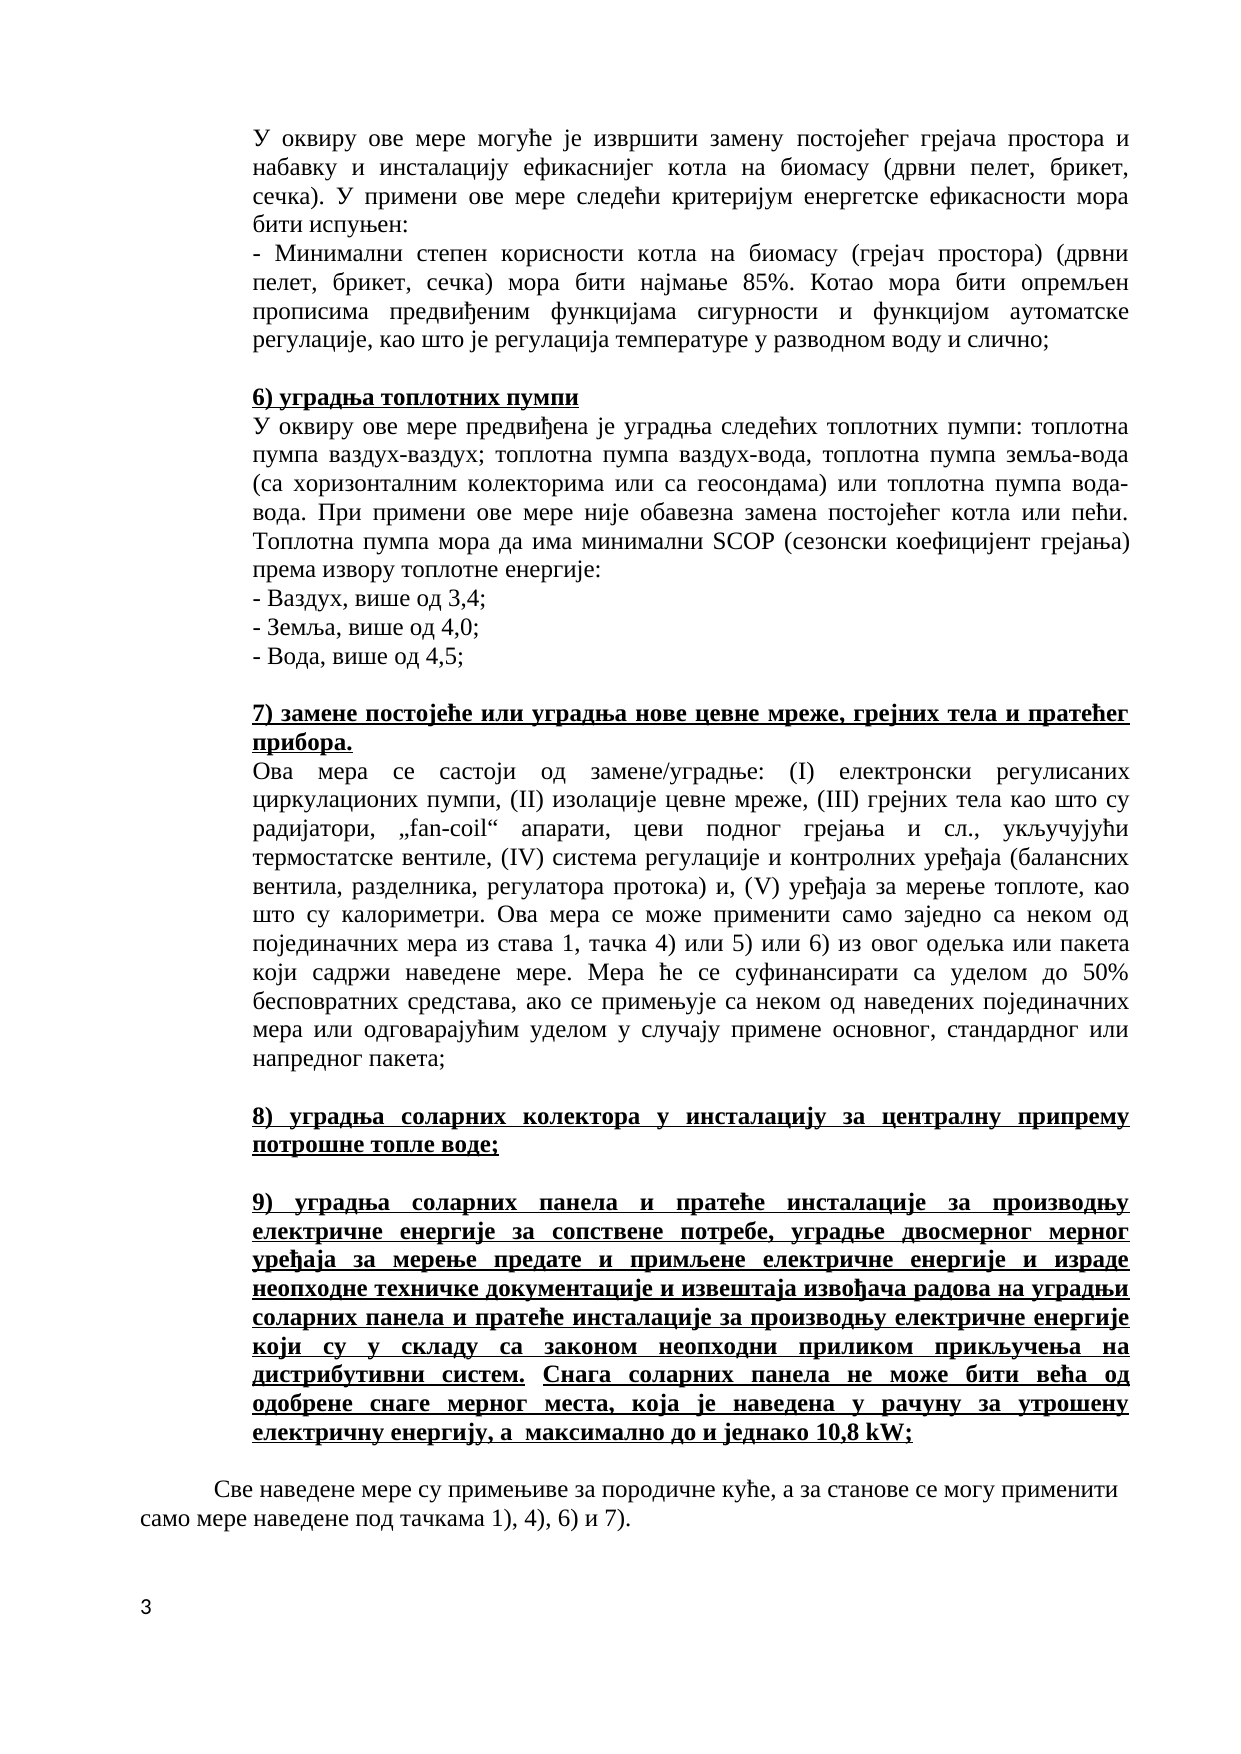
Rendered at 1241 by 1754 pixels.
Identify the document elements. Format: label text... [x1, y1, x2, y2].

text - Земља, више од 4,0; [252, 612, 1130, 641]
text У оквиру ове мере предвиђена је уградња следећих топлотних пумпи: топлотна пумпа ваздух-ваздух; топлотна пумпа ваздух-вода, топлотна пумпа земља-вода (са хоризонталним колекторима или са геосондама) или топлотна пумпа вода-вода. При примени ове мере није обавезна замена постојећег котла или пећи. Топлотна пумпа мора да има минимални SCOP (сезонски коефицијент грејања) према извору топлотне енергије: [252, 411, 1130, 583]
text 7) замене постојеће или уградња нове цевне мреже, грејних тела и пратећег [252, 698, 1130, 723]
text 8) уградња соларних колектора у инсталацију за централну припрему [252, 1072, 1130, 1126]
text Ова мера се састоји од замене/уградње: (I) електронски регулисаних циркулационих пумпи, (II) изолације цевне мреже, (III) грејних тела као што су радијатори, „fan-coil“ апарати, цеви подног грејања и сл., укључујући термостатске вентиле, (IV) система регулације и контролних уређаја (балансних вентила, разделника, регулатора протока) и, (V) уређаја за мерење топлоте, као што су калориметри. Ова мера се може применити само заједно са неком од појединачних мера из става 1, тачка 4) или 5) или 6) из овог одељка или пакета који садржи наведене мере. Мера ће се суфинансирати са уделом до 50% бесповратних средстава, ако се примењује са неком од наведених појединачних мера или одговарајућим уделом у случају примене основног, стандардног или напредног пакета; [252, 756, 1130, 1072]
text уређаја за мерење предате и примљене електричне енергије и израде [252, 1242, 1130, 1269]
text који су у складу са законом неопходни приликом прикључења на [252, 1328, 1130, 1356]
text У оквиру ове мере могуће је извршити замену постојећег грејача простора и набавку и инсталацију ефикаснијег котла на биомасу (дрвни пелет, брикет, сечка). У примени ове мере следећи критеријум енергетске ефикасности мора бити испуњен: [252, 123, 1130, 238]
text Све наведене мере су примењиве за породичне куће, а за станове се могу применити само мере наведене под тачкама 1), 4), 6) и 7). [140, 1474, 1130, 1532]
text дистрибутивни систем. Снага соларних панела не може бити већа од одобрене снаге мерног места, која је наведена у рачуну за утрошену електричну енергију, а максимално до и једнако 10,8 kW; [252, 1357, 1130, 1446]
text електричне енергије за сопствене потребе, уградње двосмерног мерног [252, 1213, 1130, 1241]
text - Вода, више од 4,5; [252, 641, 1130, 669]
text соларних панела и пратеће инсталације за производњу електричне енергије [252, 1300, 1130, 1327]
text потрошне топле воде; [252, 1127, 1130, 1158]
text - Минимални степен корисности котла на биомасу (грејач простора) (дрвни пелет, брикет, сечка) мора бити најмање 85%. Котао мора бити опремљен прописима предвиђеним функцијама сигурности и функцијом аутоматске регулације, као што је регулација температуре у разводном воду и слично; [252, 238, 1130, 353]
text - Ваздух, више од 3,4; [252, 583, 1130, 612]
text 6) уградња топлотних пумпи [252, 382, 1130, 411]
text неопходне техничке документације и извештаја извођача радова на уградњи [252, 1271, 1130, 1298]
text 9) уградња соларних панела и пратеће инсталације за производњу [252, 1187, 1130, 1212]
text прибора. [252, 725, 1130, 756]
